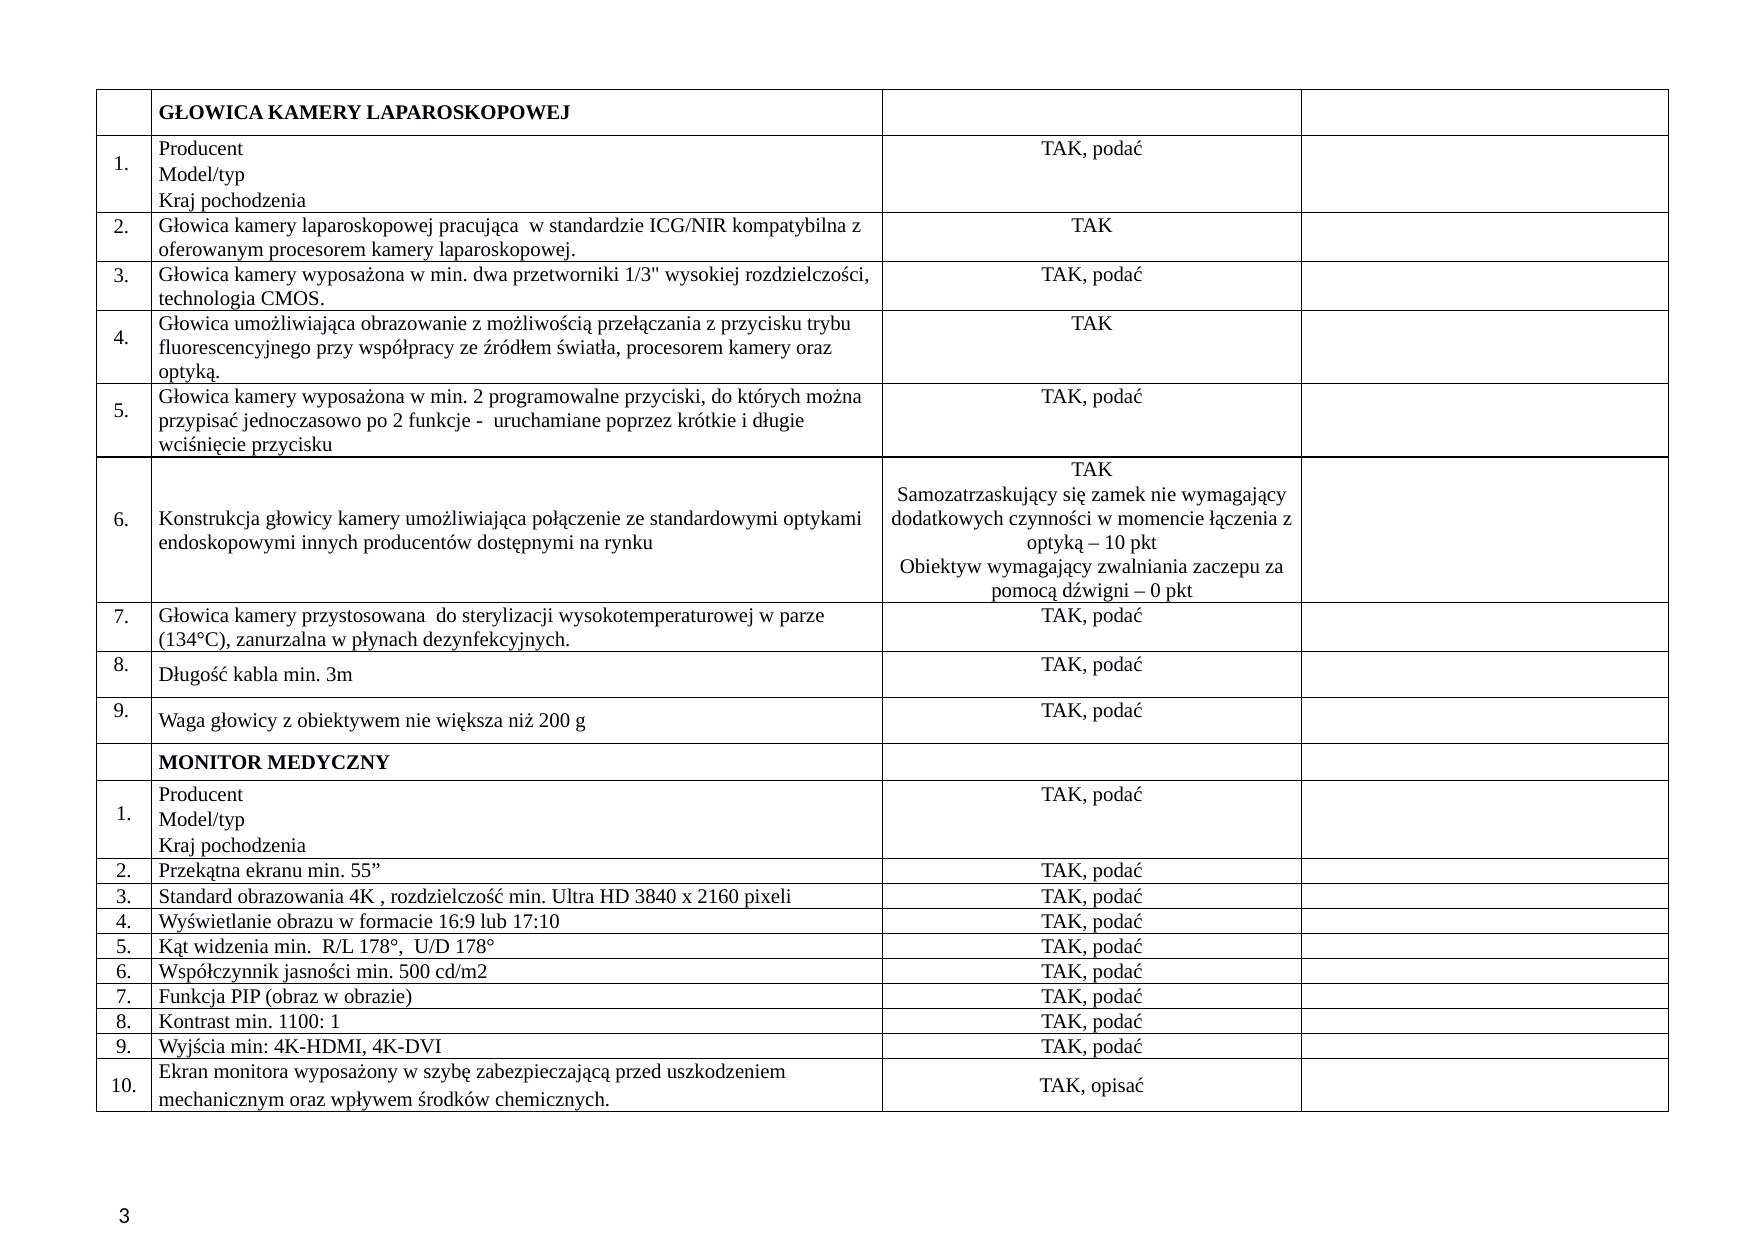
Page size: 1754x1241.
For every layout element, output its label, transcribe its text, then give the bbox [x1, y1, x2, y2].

table_cell [1302, 1009, 1668, 1033]
table_cell 2. [97, 859, 151, 882]
table_cell TAK Samozatrzaskujący się zamek nie wymagający dodatkowych czynności w momencie łączenia z optyką – 10 pkt Obiektyw wymagający zwalniania zaczepu za pomocą dźwigni – 0 pkt [883, 458, 1301, 602]
table_cell 3. [97, 884, 151, 908]
table_cell [97, 90, 151, 134]
table_cell 6. [97, 458, 151, 602]
table_cell GŁOWICA KAMERY LAPAROSKOPOWEJ [152, 90, 882, 134]
table_cell [1302, 909, 1668, 933]
table_cell TAK, podać [883, 781, 1301, 857]
table_cell [1302, 213, 1668, 261]
table_cell 9. [97, 698, 151, 743]
table_cell [1302, 458, 1668, 602]
table_cell Wyjścia min: 4K-HDMI, 4K-DVI [152, 1034, 882, 1058]
table_cell TAK, podać [883, 934, 1301, 958]
table_cell TAK, podać [883, 909, 1301, 933]
table_cell Wyświetlanie obrazu w formacie 16:9 lub 17:10 [152, 909, 882, 933]
table_cell [1302, 959, 1668, 983]
table_cell [97, 744, 151, 780]
table_cell Kontrast min. 1100: 1 [152, 1009, 882, 1033]
table_cell 1. [97, 136, 151, 212]
table_cell [1302, 652, 1668, 697]
table_cell Producent Model/typ Kraj pochodzenia [152, 781, 882, 857]
table_cell TAK, opisać [883, 1059, 1301, 1111]
table_cell Kąt widzenia min. R/L 178°, U/D 178° [152, 934, 882, 958]
table_cell 8. [97, 652, 151, 697]
table_cell [1302, 1059, 1668, 1111]
table_cell Konstrukcja głowicy kamery umożliwiająca połączenie ze standardowymi optykami endoskopowymi innych producentów dostępnymi na rynku [152, 458, 882, 602]
table_cell TAK, podać [883, 384, 1301, 456]
table_cell Głowica kamery laparoskopowej pracująca w standardzie ICG/NIR kompatybilna z oferowanym procesorem kamery laparoskopowej. [152, 213, 882, 261]
table_cell TAK, podać [883, 652, 1301, 697]
table_cell TAK, podać [883, 1009, 1301, 1033]
table_cell 9. [97, 1034, 151, 1058]
table_cell Głowica umożliwiająca obrazowanie z możliwością przełączania z przycisku trybu fluorescencyjnego przy współpracy ze źródłem światła, procesorem kamery oraz optyką. [152, 311, 882, 383]
table_cell 4. [97, 909, 151, 933]
table_cell [1302, 934, 1668, 958]
table_cell TAK, podać [883, 1034, 1301, 1058]
table_cell Głowica kamery przystosowana do sterylizacji wysokotemperaturowej w parze (134°C), zanurzalna w płynach dezynfekcyjnych. [152, 603, 882, 651]
table_cell TAK, podać [883, 698, 1301, 743]
table_cell 1. [97, 781, 151, 857]
table_cell 8. [97, 1009, 151, 1033]
table_cell TAK, podać [883, 262, 1301, 310]
table_cell TAK [883, 311, 1301, 383]
table_cell TAK, podać [883, 884, 1301, 908]
table_cell 3. [97, 262, 151, 310]
table_cell [1302, 136, 1668, 212]
table_cell Współczynnik jasności min. 500 cd/m2 [152, 959, 882, 983]
table_cell TAK [883, 213, 1301, 261]
table_cell [1302, 603, 1668, 651]
table_cell 7. [97, 603, 151, 651]
table_cell TAK, podać [883, 603, 1301, 651]
table_cell [1302, 781, 1668, 857]
table_cell [1302, 262, 1668, 310]
table_cell [1302, 311, 1668, 383]
table_cell 4. [97, 311, 151, 383]
table_cell [1302, 698, 1668, 743]
table_cell Standard obrazowania 4K , rozdzielczość min. Ultra HD 3840 x 2160 pixeli [152, 884, 882, 908]
table_cell Waga głowicy z obiektywem nie większa niż 200 g [152, 698, 882, 743]
table_cell [1302, 859, 1668, 882]
table_cell [1302, 884, 1668, 908]
table_cell TAK, podać [883, 984, 1301, 1008]
table_cell [1302, 384, 1668, 456]
table_cell 5. [97, 934, 151, 958]
table_cell Głowica kamery wyposażona w min. 2 programowalne przyciski, do których można przypisać jednoczasowo po 2 funkcje - uruchamiane poprzez krótkie i długie wciśnięcie przycisku [152, 384, 882, 456]
table_cell 6. [97, 959, 151, 983]
table_cell Ekran monitora wyposażony w szybę zabezpieczającą przed uszkodzeniem mechanicznym oraz wpływem środków chemicznych. [152, 1059, 882, 1111]
table_cell [883, 744, 1301, 780]
table_cell [1302, 1034, 1668, 1058]
table_cell [1302, 744, 1668, 780]
table_cell 7. [97, 984, 151, 1008]
table_cell [883, 90, 1301, 134]
table_cell TAK, podać [883, 136, 1301, 212]
table_cell MONITOR MEDYCZNY [152, 744, 882, 780]
table_cell 10. [97, 1059, 151, 1111]
table_cell Przekątna ekranu min. 55” [152, 859, 882, 882]
table_cell Producent Model/typ Kraj pochodzenia [152, 136, 882, 212]
table_cell 2. [97, 213, 151, 261]
table_cell TAK, podać [883, 959, 1301, 983]
table_cell Głowica kamery wyposażona w min. dwa przetworniki 1/3" wysokiej rozdzielczości, technologia CMOS. [152, 262, 882, 310]
table_cell 5. [97, 384, 151, 456]
table_cell Funkcja PIP (obraz w obrazie) [152, 984, 882, 1008]
table_cell Długość kabla min. 3m [152, 652, 882, 697]
table_cell TAK, podać [883, 859, 1301, 882]
table_cell [1302, 90, 1668, 134]
table_cell [1302, 984, 1668, 1008]
